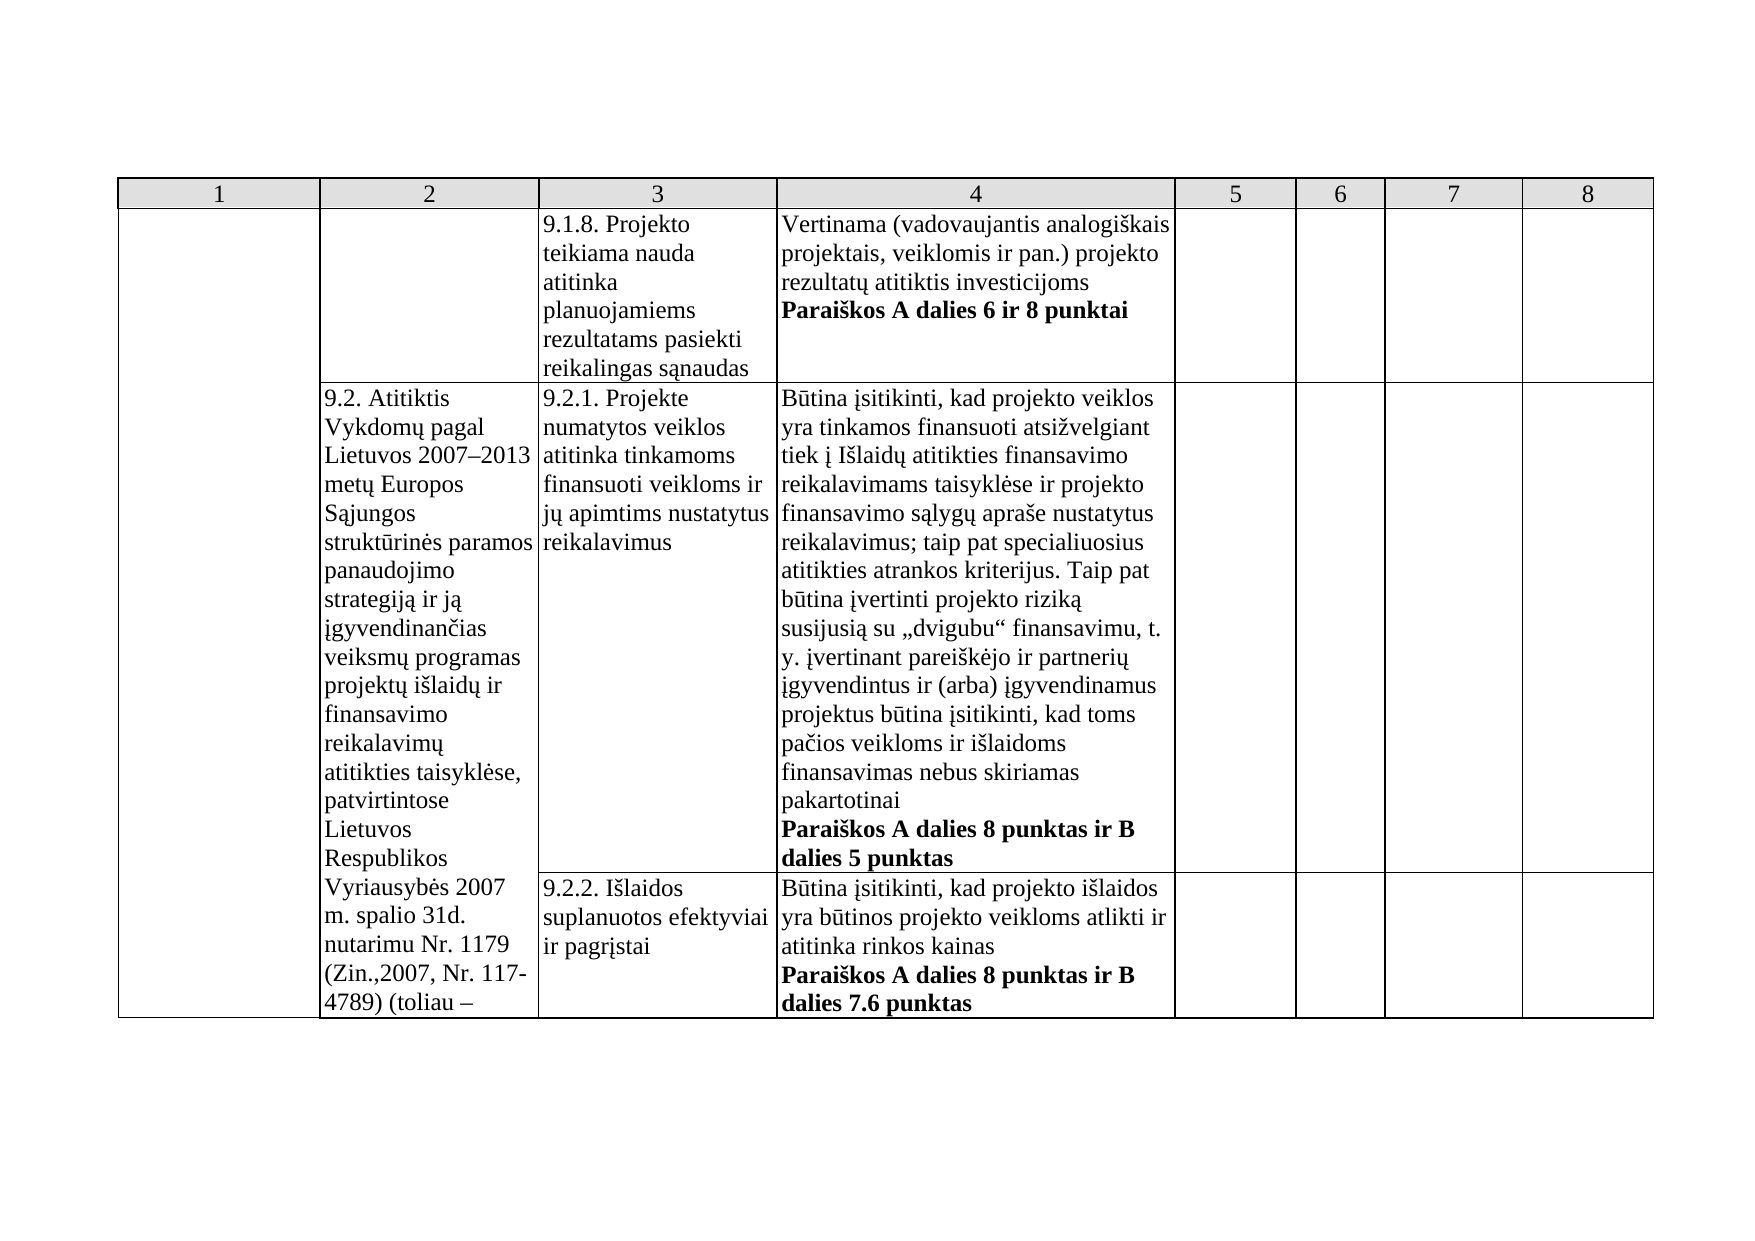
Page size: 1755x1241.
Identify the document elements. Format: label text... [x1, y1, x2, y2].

table_cell 9.1.8. Projekto teikiama nauda atitinka planuojamiems rezultatams pasiekti reikalingas sąnaudas [539, 209, 776, 382]
table_header 3 [540, 179, 776, 207]
table_cell [1297, 383, 1384, 872]
table_cell 9.2.2. Išlaidos suplanuotos efektyviai ir pagrįstai [539, 873, 776, 1017]
table_cell [1523, 383, 1653, 872]
table_header 1 [119, 179, 319, 207]
table_cell Būtina įsitikinti, kad projekto išlaidos yra būtinos projekto veikloms atlikti ir atitinka rinkos kainas Paraiškos A dalies 8 punktas ir B dalies 7.6 punktas [778, 873, 1174, 1017]
table_cell 9.2. Atitiktis Vykdomų pagal Lietuvos 2007–2013 metų Europos Sąjungos struktūrinės paramos panaudojimo strategiją ir ją įgyvendinančias veiksmų programas projektų išlaidų ir finansavimo reikalavimų atitikties taisyklėse, patvirtintose Lietuvos Respublikos Vyriausybės 2007 m. spalio 31d. nutarimu Nr. 1179 (Zin.,2007, Nr. 117-4789) (toliau – [321, 383, 538, 1017]
table_header 8 [1523, 179, 1653, 207]
table_cell Vertinama (vadovaujantis analogiškais projektais, veiklomis ir pan.) projekto rezultatų atitiktis investicijoms Paraiškos A dalies 6 ir 8 punktai [778, 209, 1174, 382]
table_cell [1297, 209, 1384, 382]
table_header 7 [1386, 179, 1522, 207]
table_header 5 [1176, 179, 1295, 207]
table_cell [1297, 873, 1384, 1017]
table_cell 9.2.1. Projekte numatytos veiklos atitinka tinkamoms finansuoti veikloms ir jų apimtims nustatytus reikalavimus [539, 383, 776, 872]
table_cell [1176, 383, 1295, 872]
table_header 6 [1297, 179, 1384, 207]
table_cell [1523, 209, 1653, 382]
table_cell [1523, 873, 1653, 1017]
table_cell [1176, 209, 1295, 382]
table_cell [1386, 383, 1522, 872]
table_cell [1386, 873, 1522, 1017]
table_cell [1176, 873, 1295, 1017]
table_cell [1386, 209, 1522, 382]
table_cell Būtina įsitikinti, kad projekto veiklos yra tinkamos finansuoti atsižvelgiant tiek į Išlaidų atitikties finansavimo reikalavimams taisyklėse ir projekto finansavimo sąlygų apraše nustatytus reikalavimus; taip pat specialiuosius atitikties atrankos kriterijus. Taip pat būtina įvertinti projekto riziką susijusią su „dvigubu“ finansavimu, t. y. įvertinant pareiškėjo ir partnerių įgyvendintus ir (arba) įgyvendinamus projektus būtina įsitikinti, kad toms pačios veikloms ir išlaidoms finansavimas nebus skiriamas pakartotinai Paraiškos A dalies 8 punktas ir B dalies 5 punktas [778, 383, 1174, 872]
table_header 4 [778, 179, 1174, 207]
table_header 2 [321, 179, 538, 207]
table_cell [321, 209, 538, 382]
table_cell [119, 209, 319, 1017]
